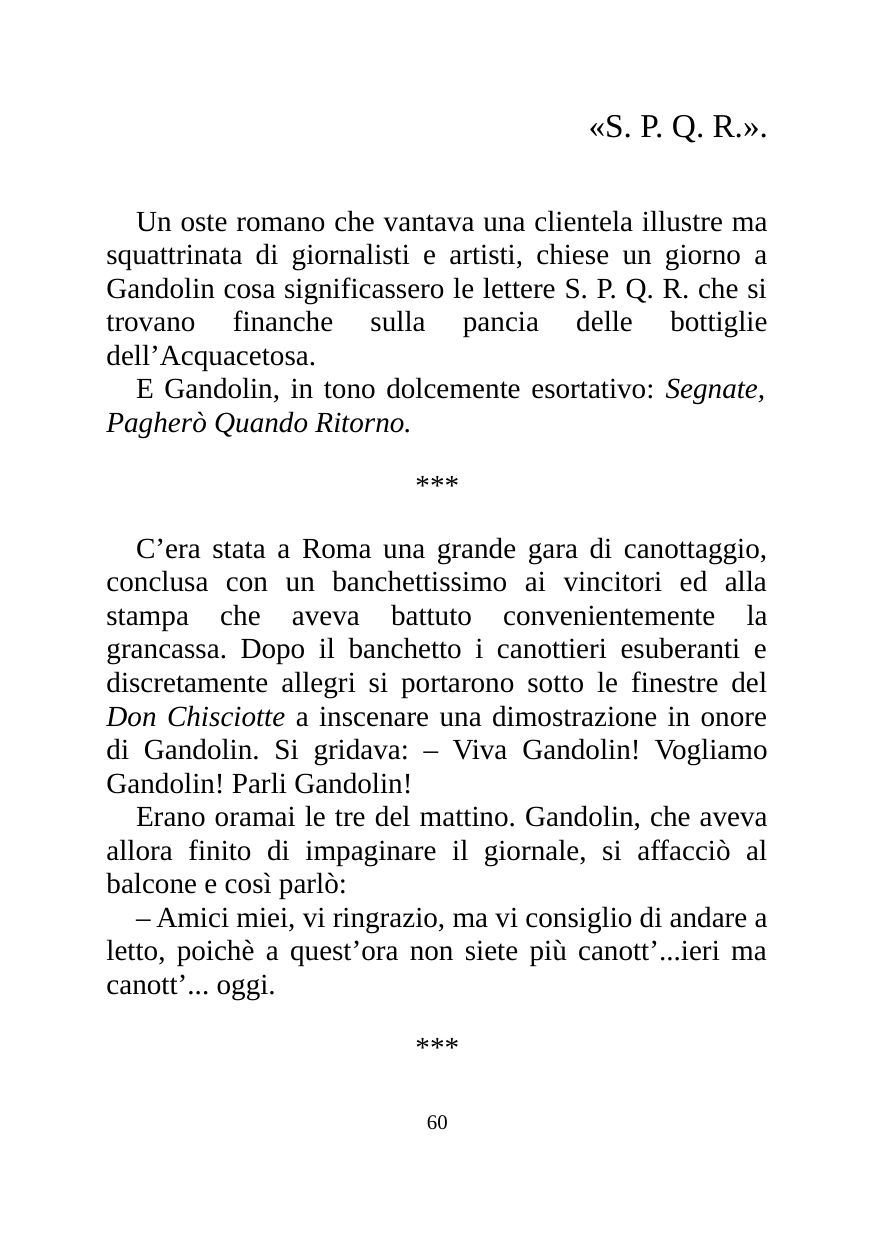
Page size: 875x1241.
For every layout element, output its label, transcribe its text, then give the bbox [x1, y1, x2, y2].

text – Amici miei, vi ringrazio, ma vi consiglio di andare a letto, poichè a quest’ora non siete più canott’...ieri ma canott’... oggi. [106, 900, 768, 1001]
text Un oste romano che vantava una clientela illustre ma squattrinata di giornalisti e artisti, chiese un giorno a Gandolin cosa significassero le lettere S. P. Q. R. che si trovano finanche sulla pancia delle bottiglie dell’Acquacetosa. [106, 204, 768, 371]
text *** [106, 1030, 768, 1063]
text Erano oramai le tre del mattino. Gandolin, che aveva allora finito di impaginare il giornale, si affacciò al balcone e così parlò: [106, 799, 768, 900]
subtitle «S. P. Q. R.». [106, 106, 768, 144]
text *** [106, 468, 768, 501]
text E Gandolin, in tono dolcemente esortativo: Segnate, Pagherò Quando Ritorno. [106, 371, 768, 438]
text C’era stata a Roma una grande gara di canottaggio, conclusa con un banchettissimo ai vincitori ed alla stampa che aveva battuto convenientemente la grancassa. Dopo il banchetto i canottieri esuberanti e discretamente allegri si portarono sotto le finestre del Don Chisciotte a inscenare una dimostrazione in onore di Gandolin. Si gridava: – Viva Gandolin! Vogliamo Gandolin! Parli Gandolin! [106, 531, 768, 799]
